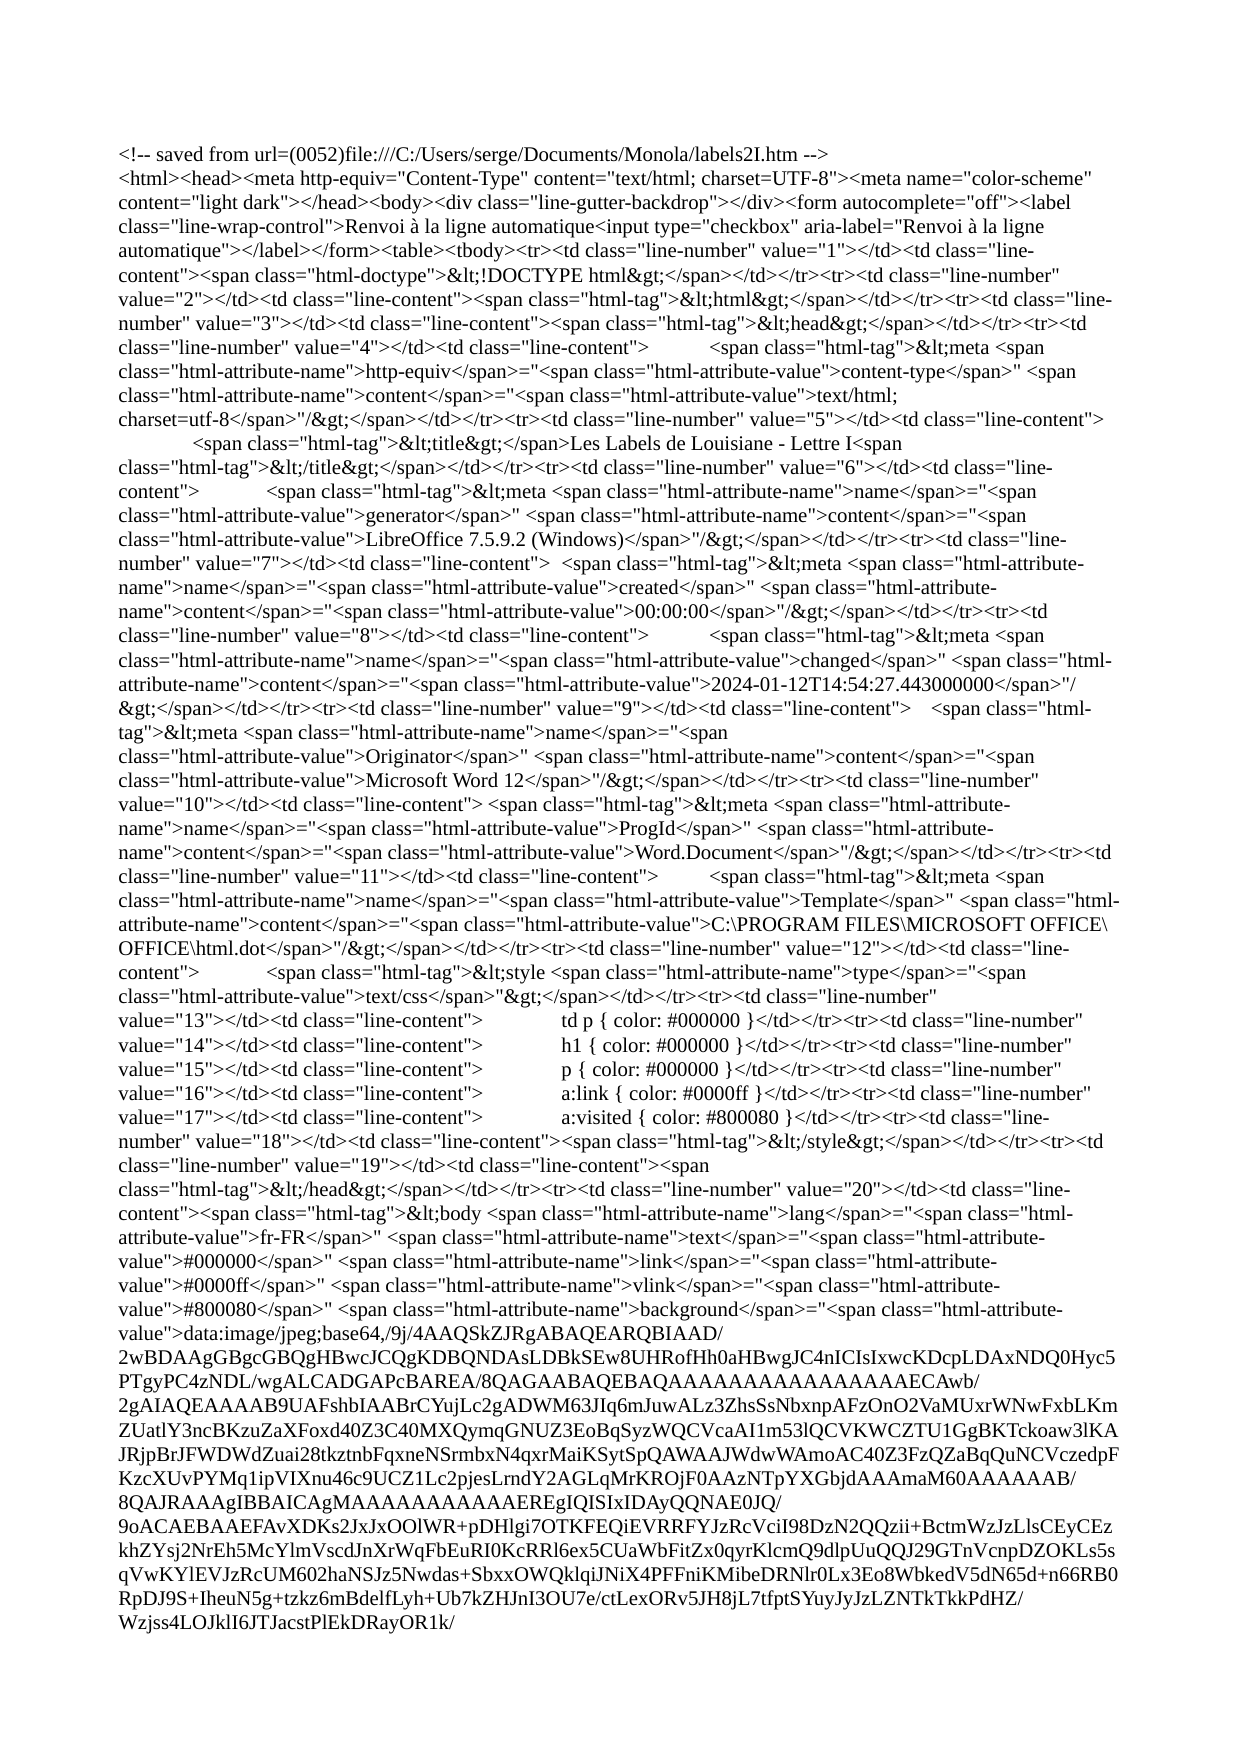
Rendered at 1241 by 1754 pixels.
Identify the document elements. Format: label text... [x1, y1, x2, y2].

text <!-- saved from url=(0052)file:///C:/Users/serge/Documents/Monola/labels2I.htm --> <html><head><meta http-equiv="Content-Type" content="text/html; charset=UTF-8"><meta name="color-scheme" content="light dark"></head><body><div class="line-gutter-backdrop"></div><form autocomplete="off"><label class="line-wrap-control">Renvoi à la ligne automatique<input type="checkbox" aria-label="Renvoi à la ligne automatique"></label></form><table><tbody><tr><td class="line-number" value="1"></td><td class="line-content"><span class="html-doctype">&lt;!DOCTYPE html&gt;</span></td></tr><tr><td class="line-number" value="2"></td><td class="line-content"><span class="html-tag">&lt;html&gt;</span></td></tr><tr><td class="line-number" value="3"></td><td class="line-content"><span class="html-tag">&lt;head&gt;</span></td></tr><tr><td class="line-number" value="4"></td><td class="line-content"> <span class="html-tag">&lt;meta <span class="html-attribute-name">http-equiv</span>="<span class="html-attribute-value">content-type</span>" <span class="html-attribute-name">content</span>="<span class="html-attribute-value">text/html; charset=utf-8</span>"/&gt;</span></td></tr><tr><td class="line-number" value="5"></td><td class="line-content"> <span class="html-tag">&lt;title&gt;</span>Les Labels de Louisiane - Lettre I<span class="html-tag">&lt;/title&gt;</span></td></tr><tr><td class="line-number" value="6"></td><td class="line-content"> <span class="html-tag">&lt;meta <span class="html-attribute-name">name</span>="<span class="html-attribute-value">generator</span>" <span class="html-attribute-name">content</span>="<span class="html-attribute-value">LibreOffice 7.5.9.2 (Windows)</span>"/&gt;</span></td></tr><tr><td class="line-number" value="7"></td><td class="line-content"> <span class="html-tag">&lt;meta <span class="html-attribute-name">name</span>="<span class="html-attribute-value">created</span>" <span class="html-attribute-name">content</span>="<span class="html-attribute-value">00:00:00</span>"/&gt;</span></td></tr><tr><td class="line-number" value="8"></td><td class="line-content"> <span class="html-tag">&lt;meta <span class="html-attribute-name">name</span>="<span class="html-attribute-value">changed</span>" <span class="html-attribute-name">content</span>="<span class="html-attribute-value">2024-01-12T14:54:27.443000000</span>"/&gt;</span></td></tr><tr><td class="line-number" value="9"></td><td class="line-content"> <span class="html-tag">&lt;meta <span class="html-attribute-name">name</span>="<span class="html-attribute-value">Originator</span>" <span class="html-attribute-name">content</span>="<span class="html-attribute-value">Microsoft Word 12</span>"/&gt;</span></td></tr><tr><td class="line-number" value="10"></td><td class="line-content"> <span class="html-tag">&lt;meta <span class="html-attribute-name">name</span>="<span class="html-attribute-value">ProgId</span>" <span class="html-attribute-name">content</span>="<span class="html-attribute-value">Word.Document</span>"/&gt;</span></td></tr><tr><td class="line-number" value="11"></td><td class="line-content"> <span class="html-tag">&lt;meta <span class="html-attribute-name">name</span>="<span class="html-attribute-value">Template</span>" <span class="html-attribute-name">content</span>="<span class="html-attribute-value">C:\PROGRAM FILES\MICROSOFT OFFICE\OFFICE\html.dot</span>"/&gt;</span></td></tr><tr><td class="line-number" value="12"></td><td class="line-content"> <span class="html-tag">&lt;style <span class="html-attribute-name">type</span>="<span class="html-attribute-value">text/css</span>"&gt;</span></td></tr><tr><td class="line-number" value="13"></td><td class="line-content"> td p { color: #000000 }</td></tr><tr><td class="line-number" value="14"></td><td class="line-content"> h1 { color: #000000 }</td></tr><tr><td class="line-number" value="15"></td><td class="line-content"> p { color: #000000 }</td></tr><tr><td class="line-number" value="16"></td><td class="line-content"> a:link { color: #0000ff }</td></tr><tr><td class="line-number" value="17"></td><td class="line-content"> a:visited { color: #800080 }</td></tr><tr><td class="line-number" value="18"></td><td class="line-content"> <span class="html-tag">&lt;/style&gt;</span></td></tr><tr><td class="line-number" value="19"></td><td class="line-content"><span class="html-tag">&lt;/head&gt;</span></td></tr><tr><td class="line-number" value="20"></td><td class="line-content"><span class="html-tag">&lt;body <span class="html-attribute-name">lang</span>="<span class="html-attribute-value">fr-FR</span>" <span class="html-attribute-name">text</span>="<span class="html-attribute-value">#000000</span>" <span class="html-attribute-name">link</span>="<span class="html-attribute-value">#0000ff</span>" <span class="html-attribute-name">vlink</span>="<span class="html-attribute-value">#800080</span>" <span class="html-attribute-name">background</span>="<span class="html-attribute-value">data:image/jpeg;base64,/9j/4AAQSkZJRgABAQEARQBIAAD/2wBDAAgGBgcGBQgHBwcJCQgKDBQNDAsLDBkSEw8UHRofHh0aHBwgJC4nICIsIxwcKDcpLDAxNDQ0Hyc5PTgyPC4zNDL/wgALCADGAPcBAREA/8QAGAABAQEBAQAAAAAAAAAAAAAAAAECAwb/2gAIAQEAAAAB9UAFshbIAABrCYujLc2gADWM63JIq6mJuwALz3ZhsSsNbxnpAFzOnO2VaMUxrWNwFxbLKmZUatlY3ncBKzuZaXFoxd40Z3C40MXQymqGNUZ3EoBqSyzWQCVcaAI1m53lQCVKWCZTU1GgBKTckoaw3lKAJRjpBrJFWDWdZuai28tkztnbFqxneNSrmbxN4qxrMaiKSytSpQAWAAJWdwWAmoAC40Z3FzQZaBqQuNCVczedpFKzcXUvPYMq1ipVIXnu46c9UCZ1Lc2pjesLrndY2AGLqMrKROjF0AAzNTpYXGbjdAAAmaM60AAAAAAB/8QAJRAAAgIBBAICAgMAAAAAAAAAAAEREgIQISIxIDAyQQNAE0JQ/9oACAEBAAEFAvXDKs2JxJxOOlWR+pDHlgi7OTKFEQiEVRRFYJzRcVciI98DzN2QQzii+BctmWzJzLlsCEyCEzkhZYsj2NrEh5McYlmVscdJnXrWqFbEuRI0KcRRl6ex5CUaWbFitZx0qyrKlcmQ9dlpUuQQJ29GTnVcnpDZOKLs5sqVwKYlEVJzRcUM602haNSJz5Nwdas+SbxxOWQklqiJNiX4PFFniKMibeDRNlr0Lx3Eo8WbkedV5dN65d+n66RB0RpDJ9S+IheuN5g+tzkz6mBdelfLyh+Ub7kZHJnI3OU7e/ctLexORv5JH8jL7tfptSYuyJyJzLZNTkTkkPdHZ/Wzjss4LOJklI6JTJacstPlEkDRayOR1k/ [118, 118, 1122, 1634]
